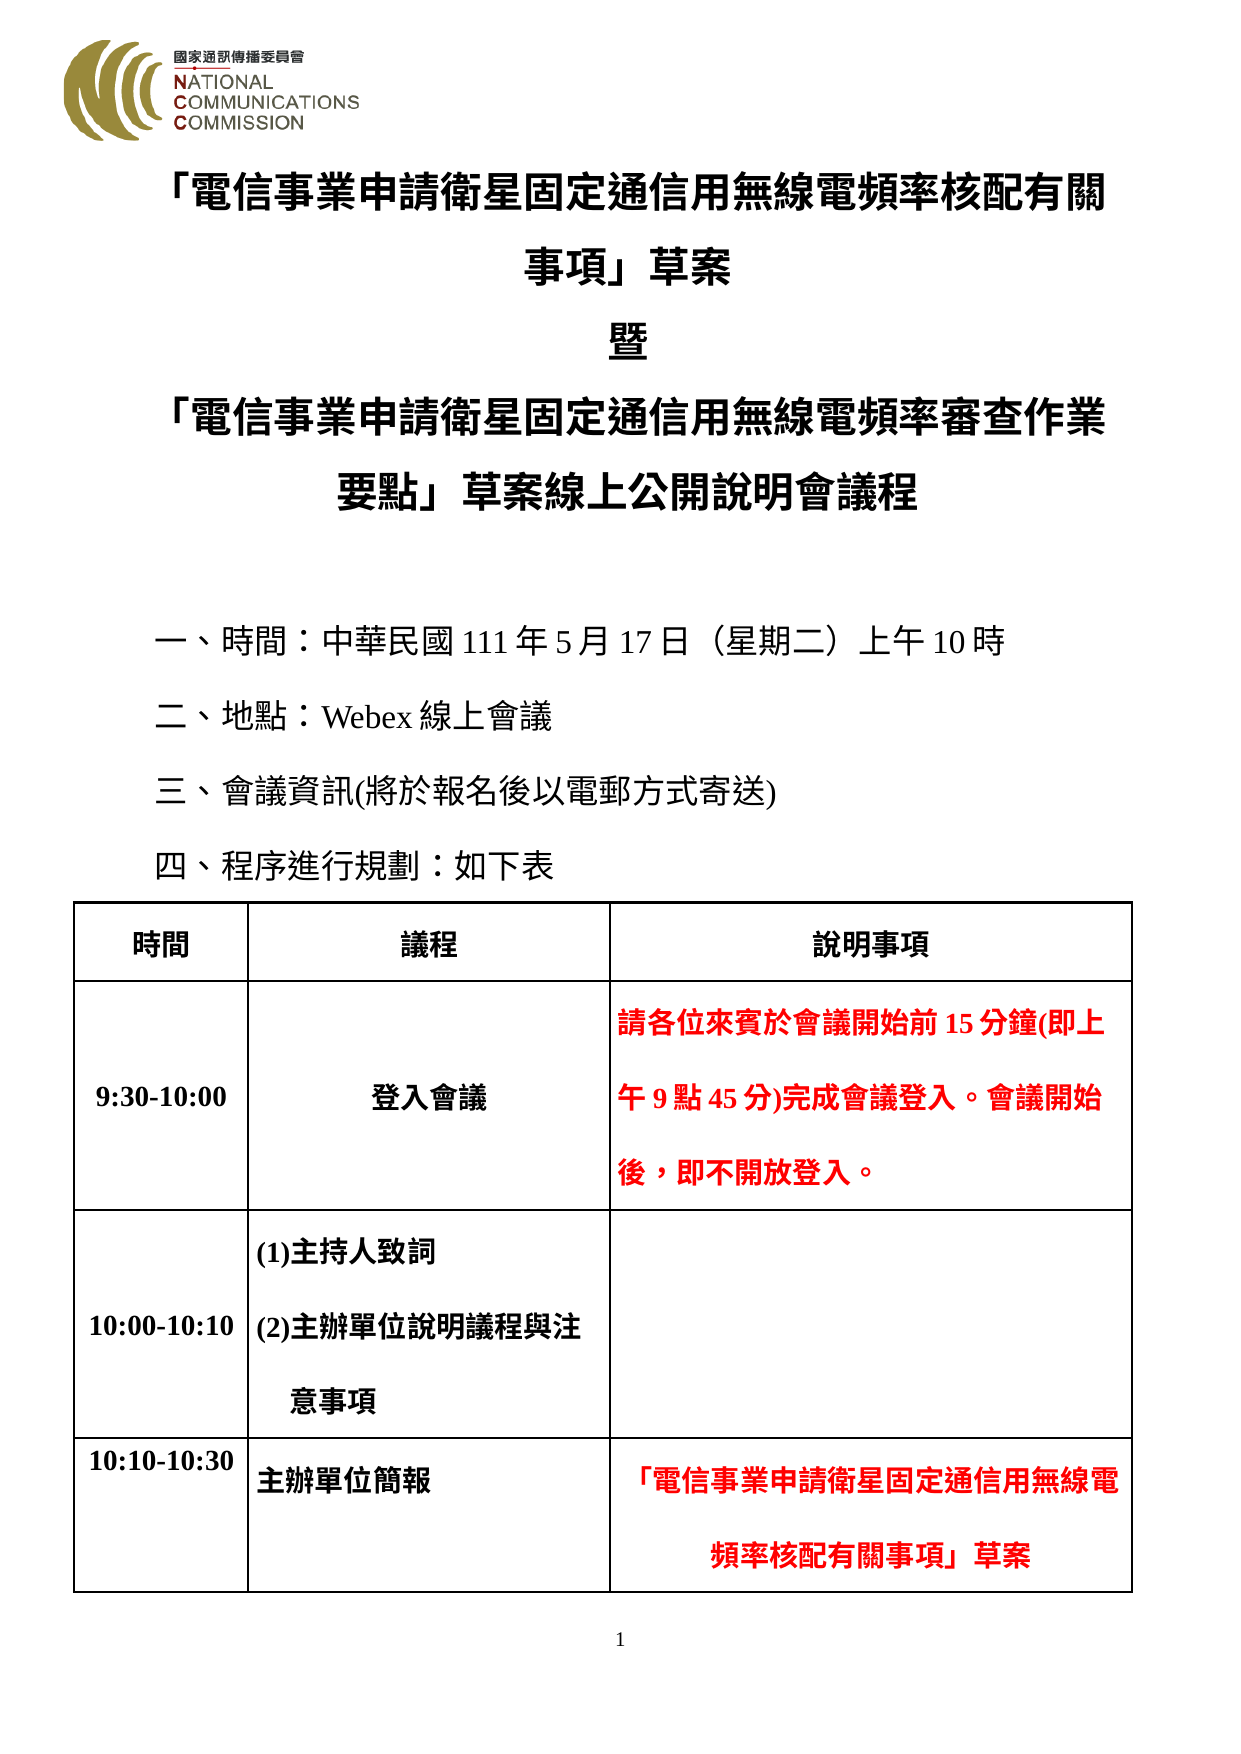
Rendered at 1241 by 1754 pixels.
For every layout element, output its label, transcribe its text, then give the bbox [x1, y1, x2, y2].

table_cell 登入會議 [249, 982, 609, 1209]
table_cell 10:00-10:10 [75, 1211, 247, 1437]
table_cell 請各位來賓於會議開始前15分鐘(即上午9點45分)完成會議登入。會議開始後，即不開放登入。 [611, 982, 1131, 1209]
table_header 時間 [75, 904, 247, 980]
subtitle 「電信事業申請衛星固定通信用無線電頻率核配有關事項」草案 [133, 151, 1122, 301]
table_cell 「電信事業申請衛星固定通信用無線電頻率核配有關事項」草案 [611, 1439, 1131, 1591]
list 地點：Webex線上會議 [89, 676, 1152, 751]
table_cell 9:30-10:00 [75, 982, 247, 1209]
table_header 說明事項 [611, 904, 1131, 980]
table_cell (1)主持人致詞 (2)主辦單位說明議程與注意事項 [249, 1211, 609, 1437]
table_cell [611, 1211, 1131, 1437]
table_cell 10:10-10:30 [75, 1439, 247, 1591]
subtitle 暨 [133, 301, 1122, 376]
list 程序進行規劃：如下表 [89, 826, 1152, 901]
table_cell 主辦單位簡報 [249, 1439, 609, 1591]
list 時間：中華民國111年5月17日（星期二）上午10時 [89, 601, 1152, 676]
list 會議資訊(將於報名後以電郵方式寄送) [89, 751, 1152, 826]
subtitle 「電信事業申請衛星固定通信用無線電頻率審查作業要點」草案線上公開說明會議程 [133, 376, 1122, 526]
table_header 議程 [249, 904, 609, 980]
